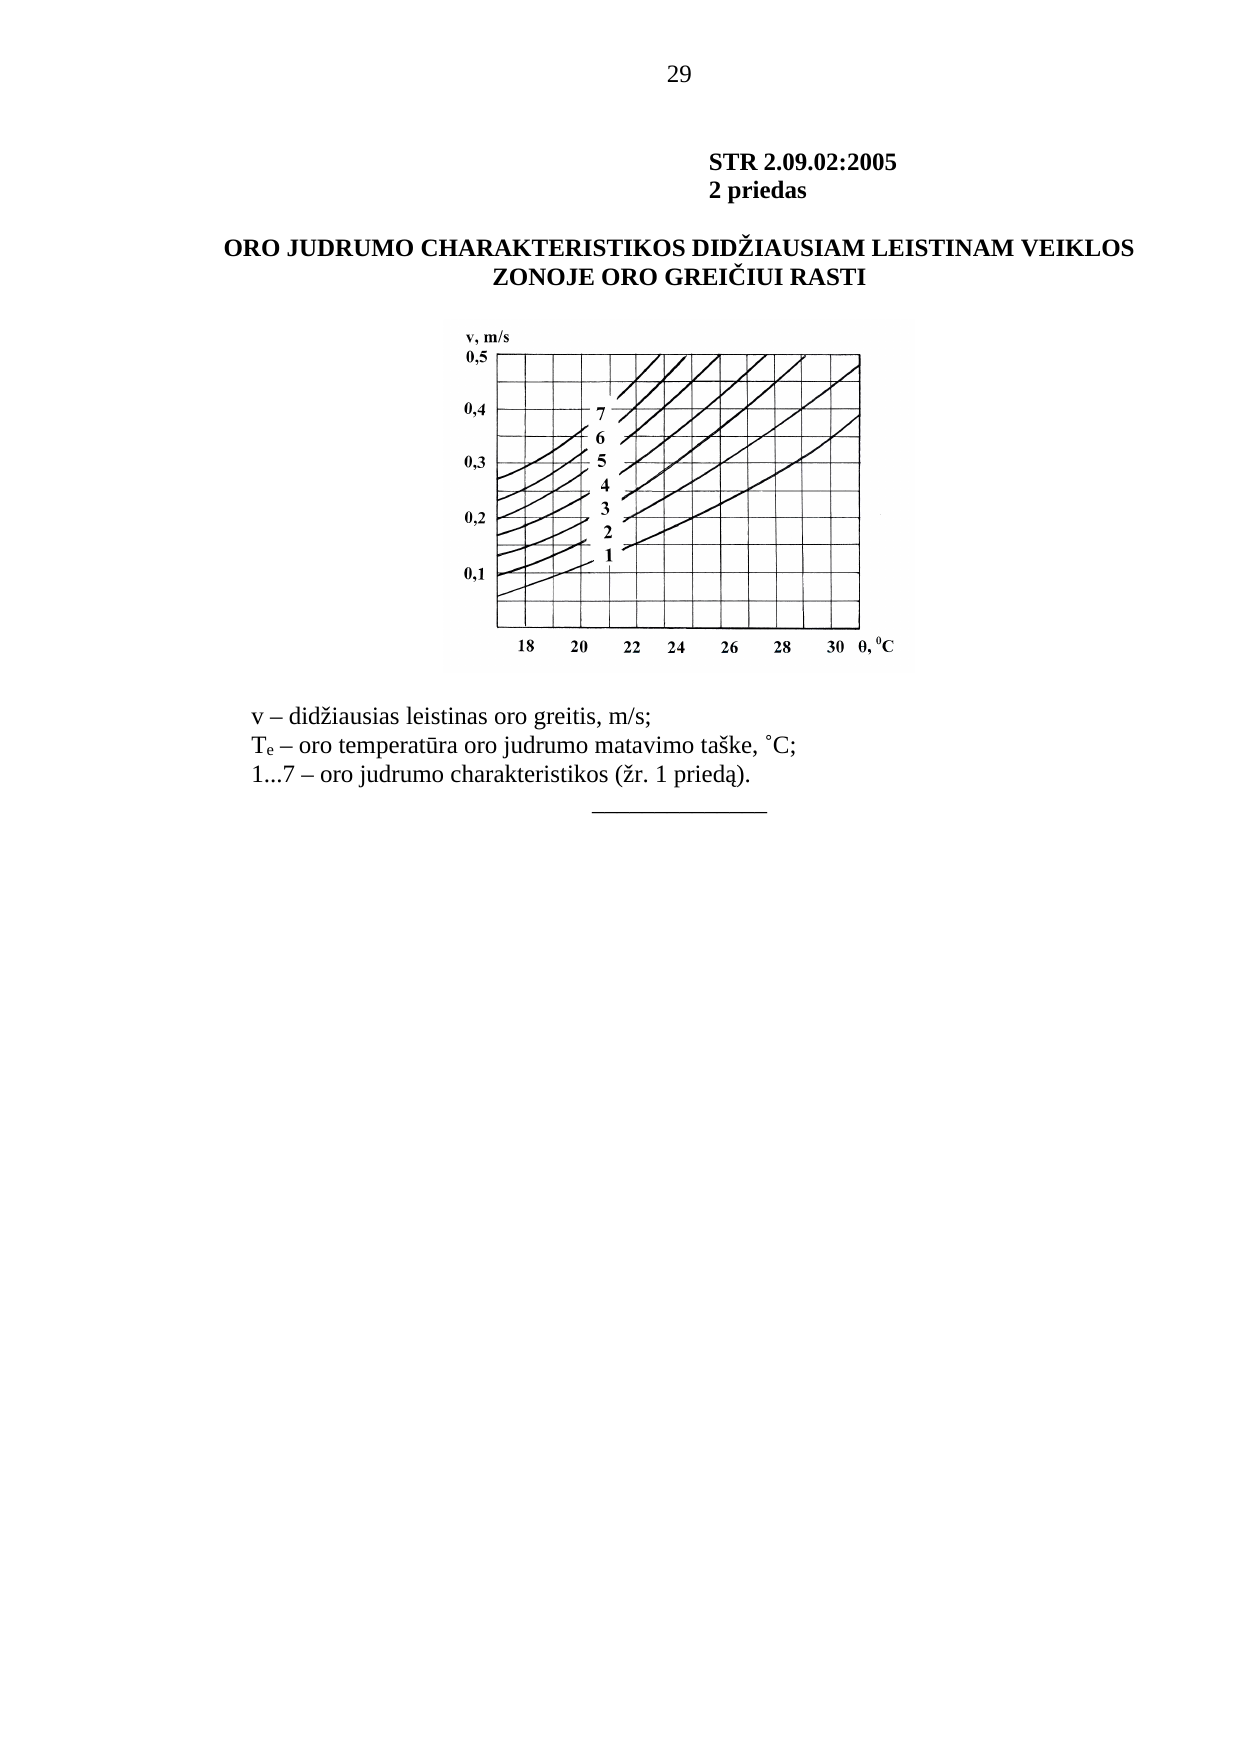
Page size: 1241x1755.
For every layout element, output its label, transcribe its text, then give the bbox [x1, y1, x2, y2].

text Te – oro temperatūra oro judrumo matavimo taške, ˚C; [177, 730, 1181, 759]
text 1...7 – oro judrumo charakteristikos (žr. 1 priedą). [177, 759, 1181, 787]
text v – didžiausias leistinas oro greitis, m/s; [177, 701, 1181, 730]
text 2 priedas [177, 176, 1181, 204]
text STR 2.09.02:2005 [177, 147, 1181, 176]
text ______________ [177, 787, 1181, 816]
text ORO JUDRUMO CHARAKTERISTIKOS DIDŽIAUSIAM LEISTINAM VEIKLOS ZONOJE ORO GREIČIUI RASTI [177, 233, 1181, 291]
